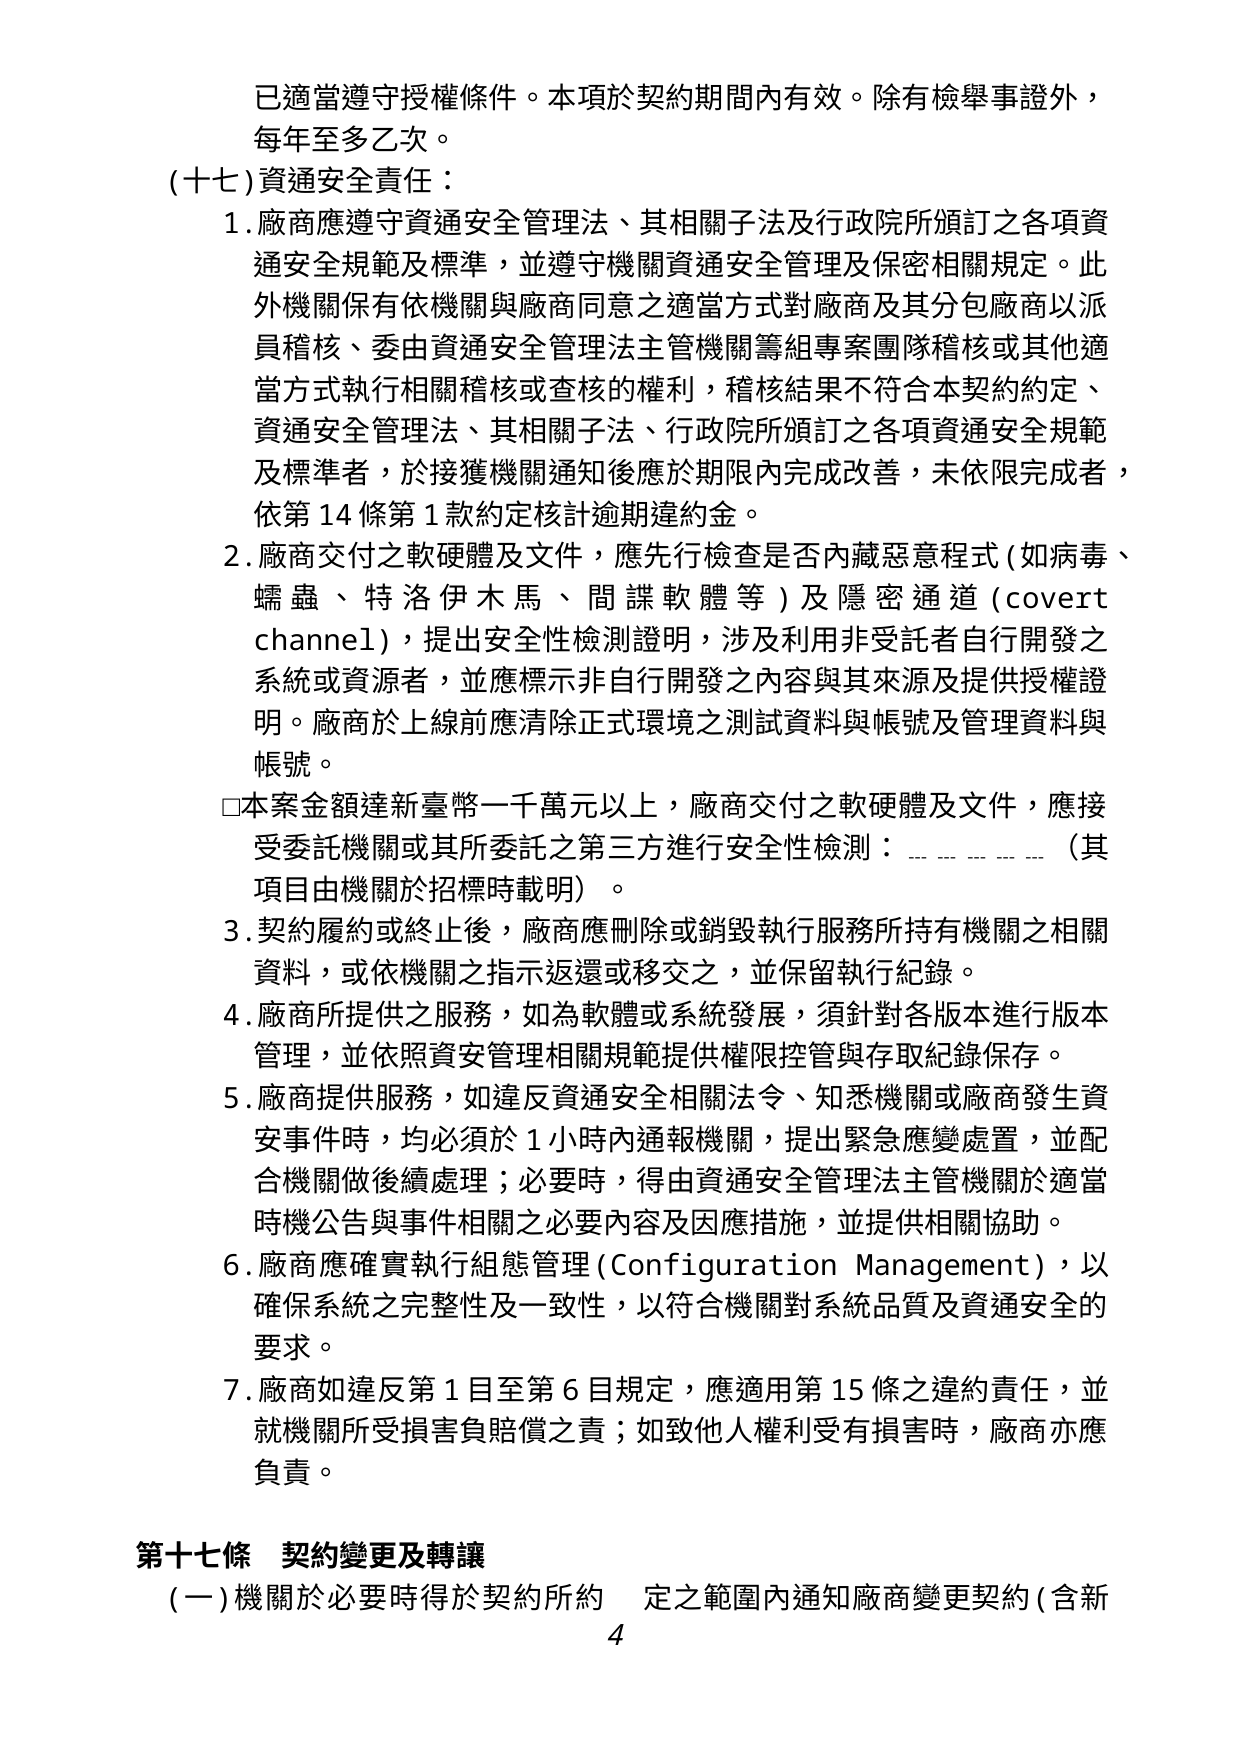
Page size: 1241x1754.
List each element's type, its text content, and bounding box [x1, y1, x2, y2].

text 2.廠商交付之軟硬體及文件，應先行檢查是否內藏惡意程式(如病毒、蠕蟲、特洛伊木馬、間諜軟體等)及隱密通道(covert channel)，提出安全性檢測證明，涉及利用非受託者自行開發之系統或資源者，並應標示非自行開發之內容與其來源及提供授權證明。廠商於上線前應清除正式環境之測試資料與帳號及管理資料與帳號。 [222, 533, 1109, 783]
text 3.契約履約或終止後，廠商應刪除或銷毀執行服務所持有機關之相關資料，或依機關之指示返還或移交之，並保留執行紀錄。 [222, 908, 1109, 992]
text □本案金額達新臺幣一千萬元以上，廠商交付之軟硬體及文件，應接受委託機關或其所委託之第三方進行安全性檢測：﹍﹍﹍﹍﹍（其項目由機關於招標時載明）。 [222, 783, 1109, 908]
text 第十七條 契約變更及轉讓 [135, 1533, 1109, 1575]
text (一)機關於必要時得於契約所約定之範圍內通知廠商變更契約(含新 [164, 1575, 1109, 1617]
text (十七)資通安全責任： [164, 158, 1109, 200]
text 4.廠商所提供之服務，如為軟體或系統發展，須針對各版本進行版本管理，並依照資安管理相關規範提供權限控管與存取紀錄保存。 [222, 992, 1109, 1075]
text 6.廠商應確實執行組態管理(Configuration Management)，以確保系統之完整性及一致性，以符合機關對系統品質及資通安全的要求。 [222, 1242, 1109, 1367]
text 1.廠商應遵守資通安全管理法、其相關子法及行政院所頒訂之各項資通安全規範及標準，並遵守機關資通安全管理及保密相關規定。此外機關保有依機關與廠商同意之適當方式對廠商及其分包廠商以派員稽核、委由資通安全管理法主管機關籌組專案團隊稽核或其他適當方式執行相關稽核或查核的權利，稽核結果不符合本契約約定、資通安全管理法、其相關子法、行政院所頒訂之各項資通安全規範及標準者，於接獲機關通知後應於期限內完成改善，未依限完成者，依第14條第1款約定核計逾期違約金。 [222, 200, 1109, 533]
text 5.廠商提供服務，如違反資通安全相關法令、知悉機關或廠商發生資安事件時，均必須於1小時內通報機關，提出緊急應變處置，並配合機關做後續處理；必要時，得由資通安全管理法主管機關於適當時機公告與事件相關之必要內容及因應措施，並提供相關協助。 [222, 1075, 1109, 1242]
text 7.廠商如違反第1目至第6目規定，應適用第15條之違約責任，並就機關所受損害負賠償之責；如致他人權利受有損害時，廠商亦應負責。 [222, 1367, 1109, 1492]
text (十六)本契約如有廠商之軟體授權機關使用者，廠商或其委託專業之第三人得於使用地點驗證機關使用軟體之情形，但不得涉及機關保密資料。廠商得以機關認可之適當方式，驗證該軟體之安裝及使用，已適當遵守授權條件。本項於契約期間內有效。除有檢舉事證外，每年至多乙次。 [164, 75, 1109, 158]
